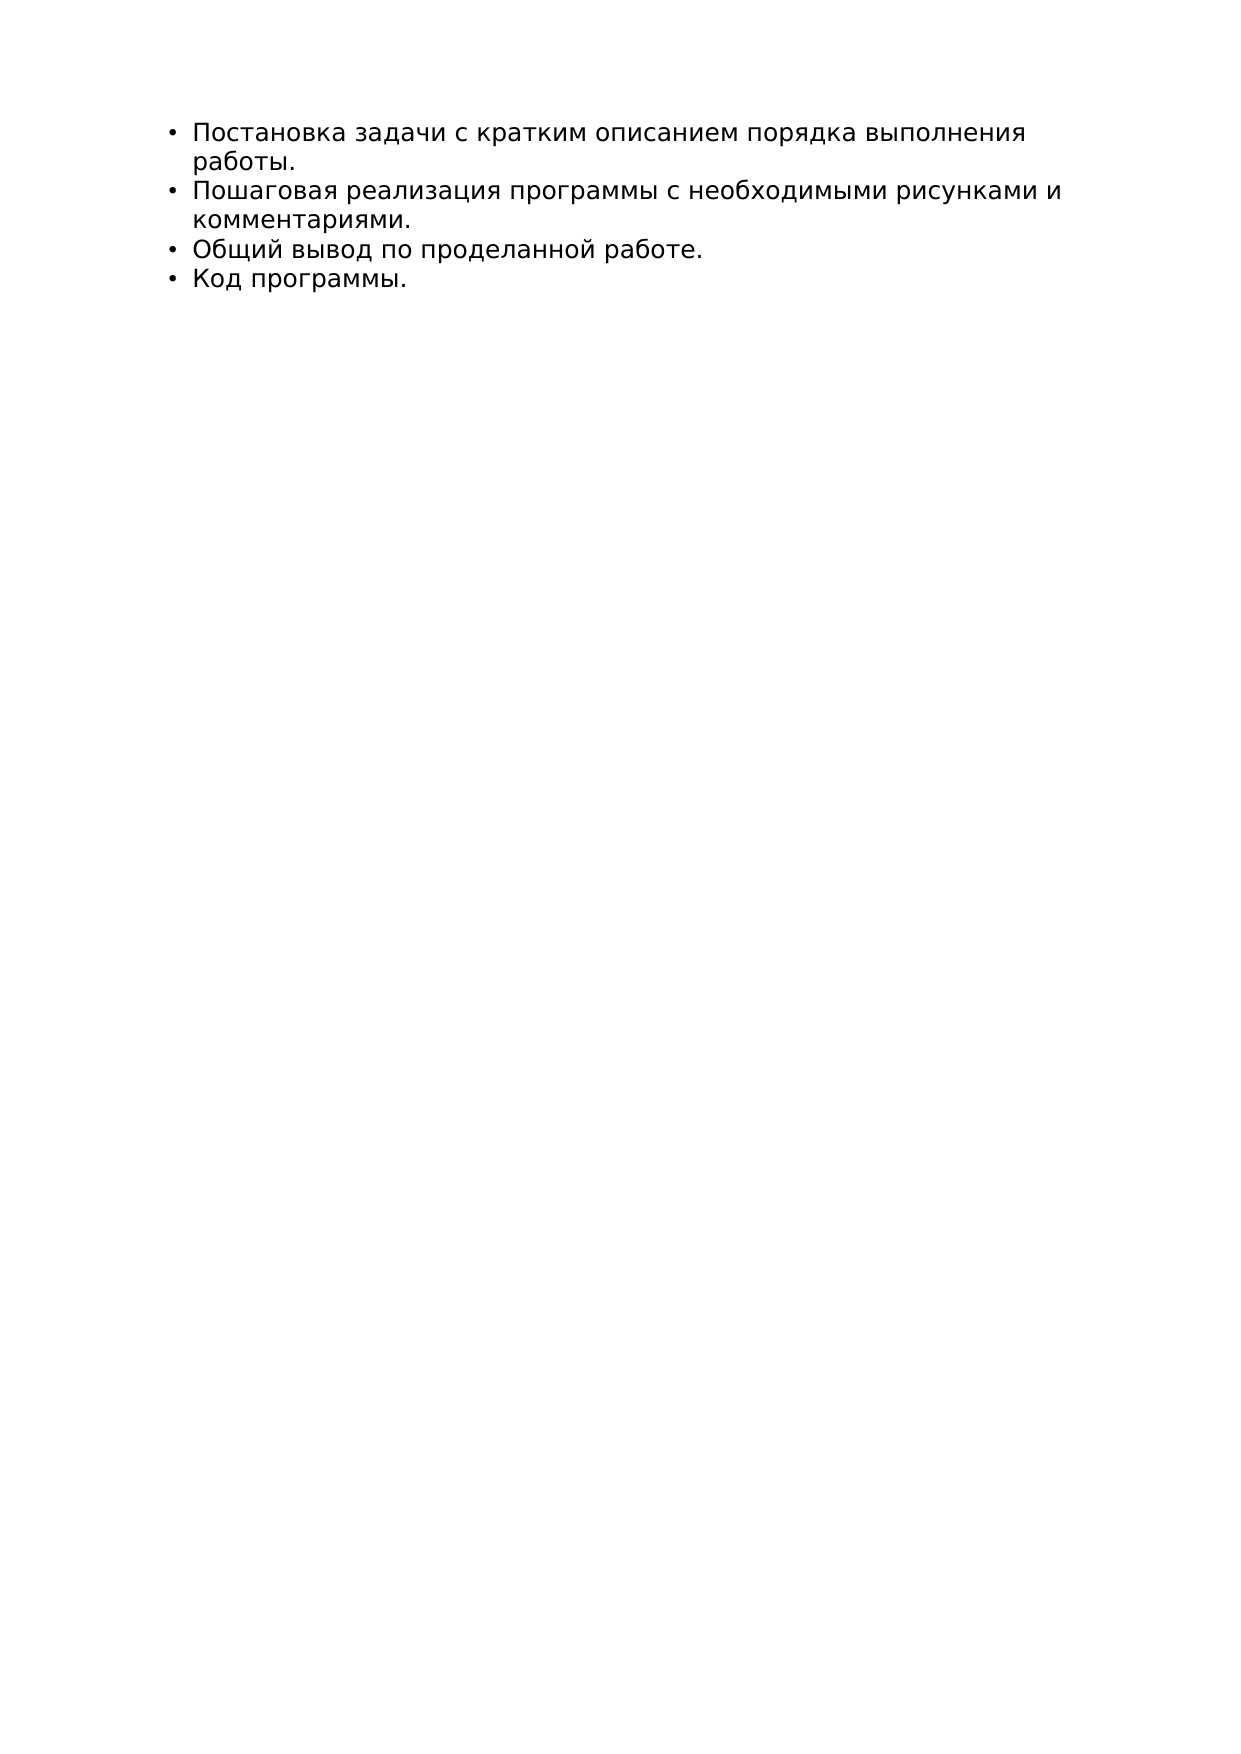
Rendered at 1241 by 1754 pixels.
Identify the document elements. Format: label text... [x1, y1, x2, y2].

list Постановка задачи с кратким описанием порядка выполнения работы. [177, 118, 1122, 176]
list Код программы. [177, 264, 1122, 293]
list Пошаговая реализация программы с необходимыми рисунками и комментариями. [177, 176, 1122, 235]
list Общий вывод по проделанной работе. [177, 235, 1122, 264]
